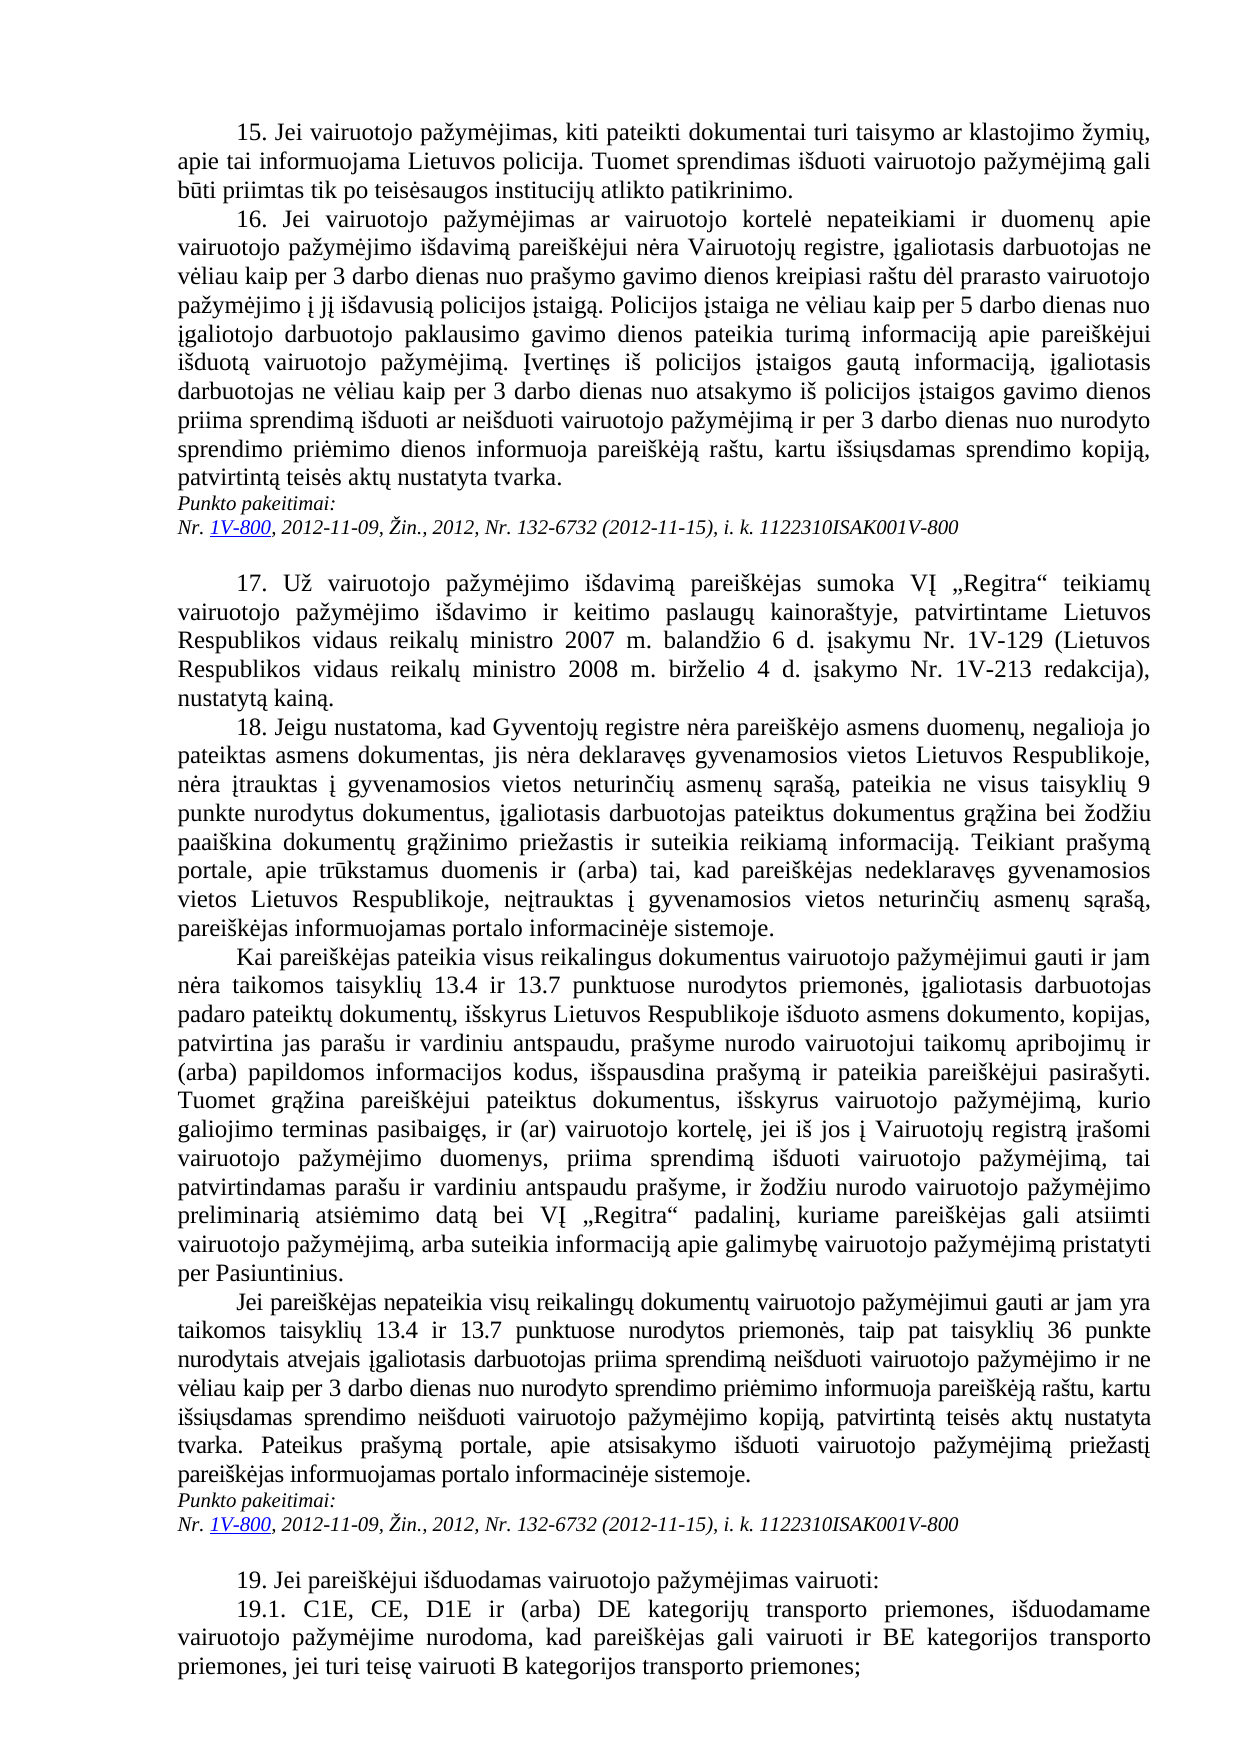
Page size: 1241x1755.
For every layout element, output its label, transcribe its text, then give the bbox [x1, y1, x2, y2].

text Nr. 1V-800, 2012-11-09, Žin., 2012, Nr. 132-6732 (2012-11-15), i. k. 1122310ISAK001V-800 [177, 515, 1152, 539]
text 17. Už vairuotojo pažymėjimo išdavimą pareiškėjas sumoka VĮ „Regitra“ teikiamų vairuotojo pažymėjimo išdavimo ir keitimo paslaugų kainoraštyje, patvirtintame Lietuvos Respublikos vidaus reikalų ministro 2007 m. balandžio 6 d. įsakymu Nr. 1V-129 (Lietuvos Respublikos vidaus reikalų ministro 2008 m. birželio 4 d. įsakymo Nr. 1V-213 redakcija), nustatytą kainą. [177, 568, 1152, 712]
text 15. Jei vairuotojo pažymėjimas, kiti pateikti dokumentai turi taisymo ar klastojimo žymių, apie tai informuojama Lietuvos policija. Tuomet sprendimas išduoti vairuotojo pažymėjimą gali būti priimtas tik po teisėsaugos institucijų atlikto patikrinimo. [177, 117, 1152, 204]
text Nr. 1V-800, 2012-11-09, Žin., 2012, Nr. 132-6732 (2012-11-15), i. k. 1122310ISAK001V-800 [177, 1512, 1152, 1536]
text Jei pareiškėjas nepateikia visų reikalingų dokumentų vairuotojo pažymėjimui gauti ar jam yra taikomos taisyklių 13.4 ir 13.7 punktuose nurodytos priemonės, taip pat taisyklių 36 punkte nurodytais atvejais įgaliotasis darbuotojas priima sprendimą neišduoti vairuotojo pažymėjimo ir ne vėliau kaip per 3 darbo dienas nuo nurodyto sprendimo priėmimo informuoja pareiškėją raštu, kartu išsiųsdamas sprendimo neišduoti vairuotojo pažymėjimo kopiją, patvirtintą teisės aktų nustatyta tvarka. Pateikus prašymą portale, apie atsisakymo išduoti vairuotojo pažymėjimą priežastį pareiškėjas informuojamas portalo informacinėje sistemoje. [177, 1287, 1152, 1488]
text Punkto pakeitimai: [177, 491, 1152, 515]
text 18. Jeigu nustatoma, kad Gyventojų registre nėra pareiškėjo asmens duomenų, negalioja jo pateiktas asmens dokumentas, jis nėra deklaravęs gyvenamosios vietos Lietuvos Respublikoje, nėra įtrauktas į gyvenamosios vietos neturinčių asmenų sąrašą, pateikia ne visus taisyklių 9 punkte nurodytus dokumentus, įgaliotasis darbuotojas pateiktus dokumentus grąžina bei žodžiu paaiškina dokumentų grąžinimo priežastis ir suteikia reikiamą informaciją. Teikiant prašymą portale, apie trūkstamus duomenis ir (arba) tai, kad pareiškėjas nedeklaravęs gyvenamosios vietos Lietuvos Respublikoje, neįtrauktas į gyvenamosios vietos neturinčių asmenų sąrašą, pareiškėjas informuojamas portalo informacinėje sistemoje. [177, 712, 1152, 942]
text Kai pareiškėjas pateikia visus reikalingus dokumentus vairuotojo pažymėjimui gauti ir jam nėra taikomos taisyklių 13.4 ir 13.7 punktuose nurodytos priemonės, įgaliotasis darbuotojas padaro pateiktų dokumentų, išskyrus Lietuvos Respublikoje išduoto asmens dokumento, kopijas, patvirtina jas parašu ir vardiniu antspaudu, prašyme nurodo vairuotojui taikomų apribojimų ir (arba) papildomos informacijos kodus, išspausdina prašymą ir pateikia pareiškėjui pasirašyti. Tuomet grąžina pareiškėjui pateiktus dokumentus, išskyrus vairuotojo pažymėjimą, kurio galiojimo terminas pasibaigęs, ir (ar) vairuotojo kortelę, jei iš jos į Vairuotojų registrą įrašomi vairuotojo pažymėjimo duomenys, priima sprendimą išduoti vairuotojo pažymėjimą, tai patvirtindamas parašu ir vardiniu antspaudu prašyme, ir žodžiu nurodo vairuotojo pažymėjimo preliminarią atsiėmimo datą bei VĮ „Regitra“ padalinį, kuriame pareiškėjas gali atsiimti vairuotojo pažymėjimą, arba suteikia informaciją apie galimybę vairuotojo pažymėjimą pristatyti per Pasiuntinius. [177, 942, 1152, 1287]
text 16. Jei vairuotojo pažymėjimas ar vairuotojo kortelė nepateikiami ir duomenų apie vairuotojo pažymėjimo išdavimą pareiškėjui nėra Vairuotojų registre, įgaliotasis darbuotojas ne vėliau kaip per 3 darbo dienas nuo prašymo gavimo dienos kreipiasi raštu dėl prarasto vairuotojo pažymėjimo į jį išdavusią policijos įstaigą. Policijos įstaiga ne vėliau kaip per 5 darbo dienas nuo įgaliotojo darbuotojo paklausimo gavimo dienos pateikia turimą informaciją apie pareiškėjui išduotą vairuotojo pažymėjimą. Įvertinęs iš policijos įstaigos gautą informaciją, įgaliotasis darbuotojas ne vėliau kaip per 3 darbo dienas nuo atsakymo iš policijos įstaigos gavimo dienos priima sprendimą išduoti ar neišduoti vairuotojo pažymėjimą ir per 3 darbo dienas nuo nurodyto sprendimo priėmimo dienos informuoja pareiškėją raštu, kartu išsiųsdamas sprendimo kopiją, patvirtintą teisės aktų nustatyta tvarka. [177, 204, 1152, 491]
text Punkto pakeitimai: [177, 1488, 1152, 1512]
text 19. Jei pareiškėjui išduodamas vairuotojo pažymėjimas vairuoti: [177, 1565, 1152, 1594]
text 19.1. C1E, CE, D1E ir (arba) DE kategorijų transporto priemones, išduodamame vairuotojo pažymėjime nurodoma, kad pareiškėjas gali vairuoti ir BE kategorijos transporto priemones, jei turi teisę vairuoti B kategorijos transporto priemones; [177, 1594, 1152, 1680]
